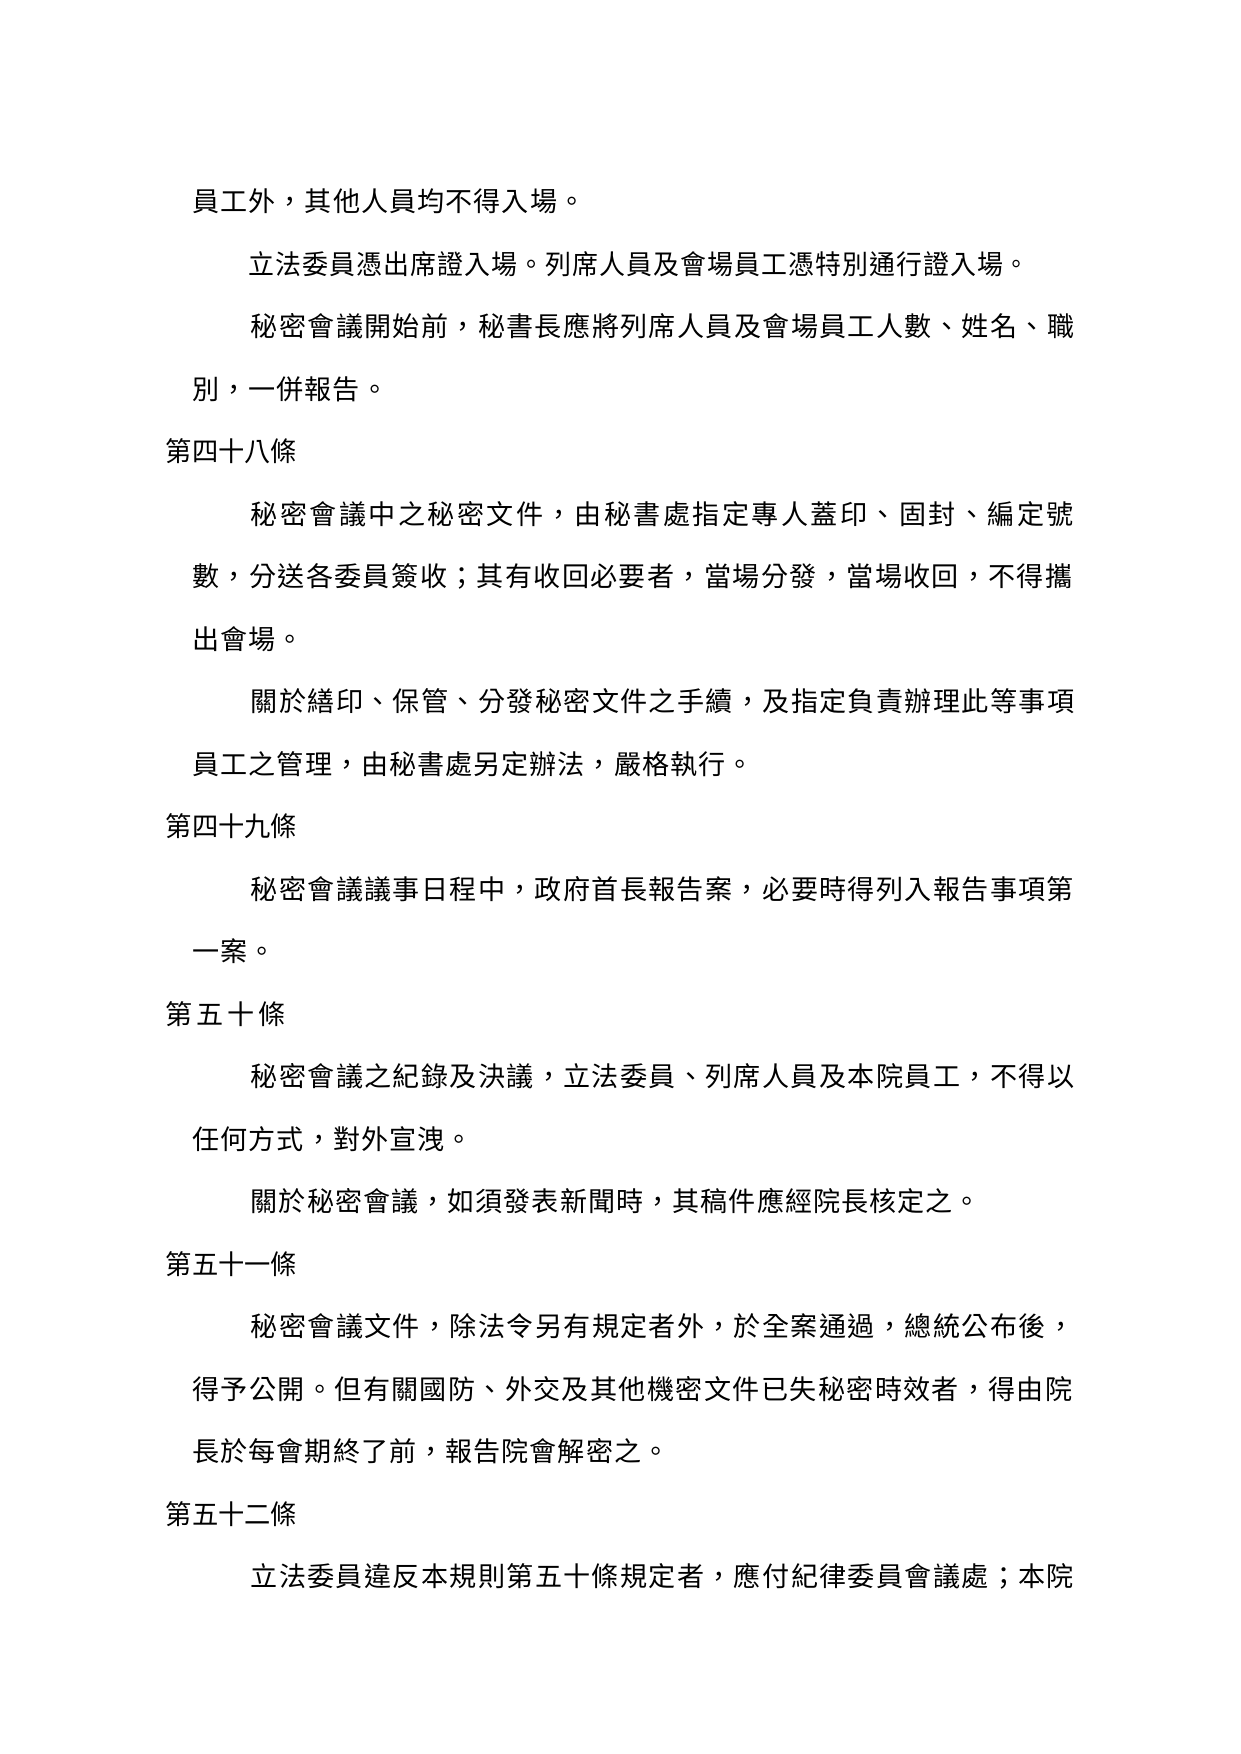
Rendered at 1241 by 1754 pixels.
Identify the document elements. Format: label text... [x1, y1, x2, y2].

text 第四十九條 [165, 783, 1075, 846]
text 關於繕印、保管、分發秘密文件之手續，及指定負責辦理此等事項員工之管理，由秘書處另定辦法，嚴格執行。 [192, 658, 1075, 783]
text 立法委員憑出席證入場。列席人員及會場員工憑特別通行證入場。 [192, 221, 1075, 283]
text 第五十二條 [165, 1471, 1075, 1533]
text 秘密會議之紀錄及決議，立法委員、列席人員及本院員工，不得以任何方式，對外宣洩。 [192, 1033, 1075, 1158]
text 第五十一條 [165, 1221, 1075, 1283]
text 第四十八條 [165, 408, 1075, 471]
text 秘密會議文件，除法令另有規定者外，於全案通過，總統公布後，得予公開。但有關國防、外交及其他機密文件已失秘密時效者，得由院長於每會期終了前，報告院會解密之。 [192, 1283, 1075, 1471]
text 關於秘密會議，如須發表新聞時，其稿件應經院長核定之。 [192, 1158, 1075, 1221]
text 秘密會議中之秘密文件，由秘書處指定專人蓋印、固封、編定號數，分送各委員簽收；其有收回必要者，當場分發，當場收回，不得攜出會場。 [192, 471, 1075, 658]
text 立法委員違反本規則第五十條規定者，應付紀律委員會議處；本院 [192, 1533, 1075, 1596]
text 員工外，其他人員均不得入場。 [192, 158, 1075, 221]
text 秘密會議議事日程中，政府首長報告案，必要時得列入報告事項第一案。 [192, 846, 1075, 971]
text 第五十條 [165, 971, 1075, 1033]
text 秘密會議開始前，秘書長應將列席人員及會場員工人數、姓名、職別，一併報告。 [192, 283, 1075, 408]
